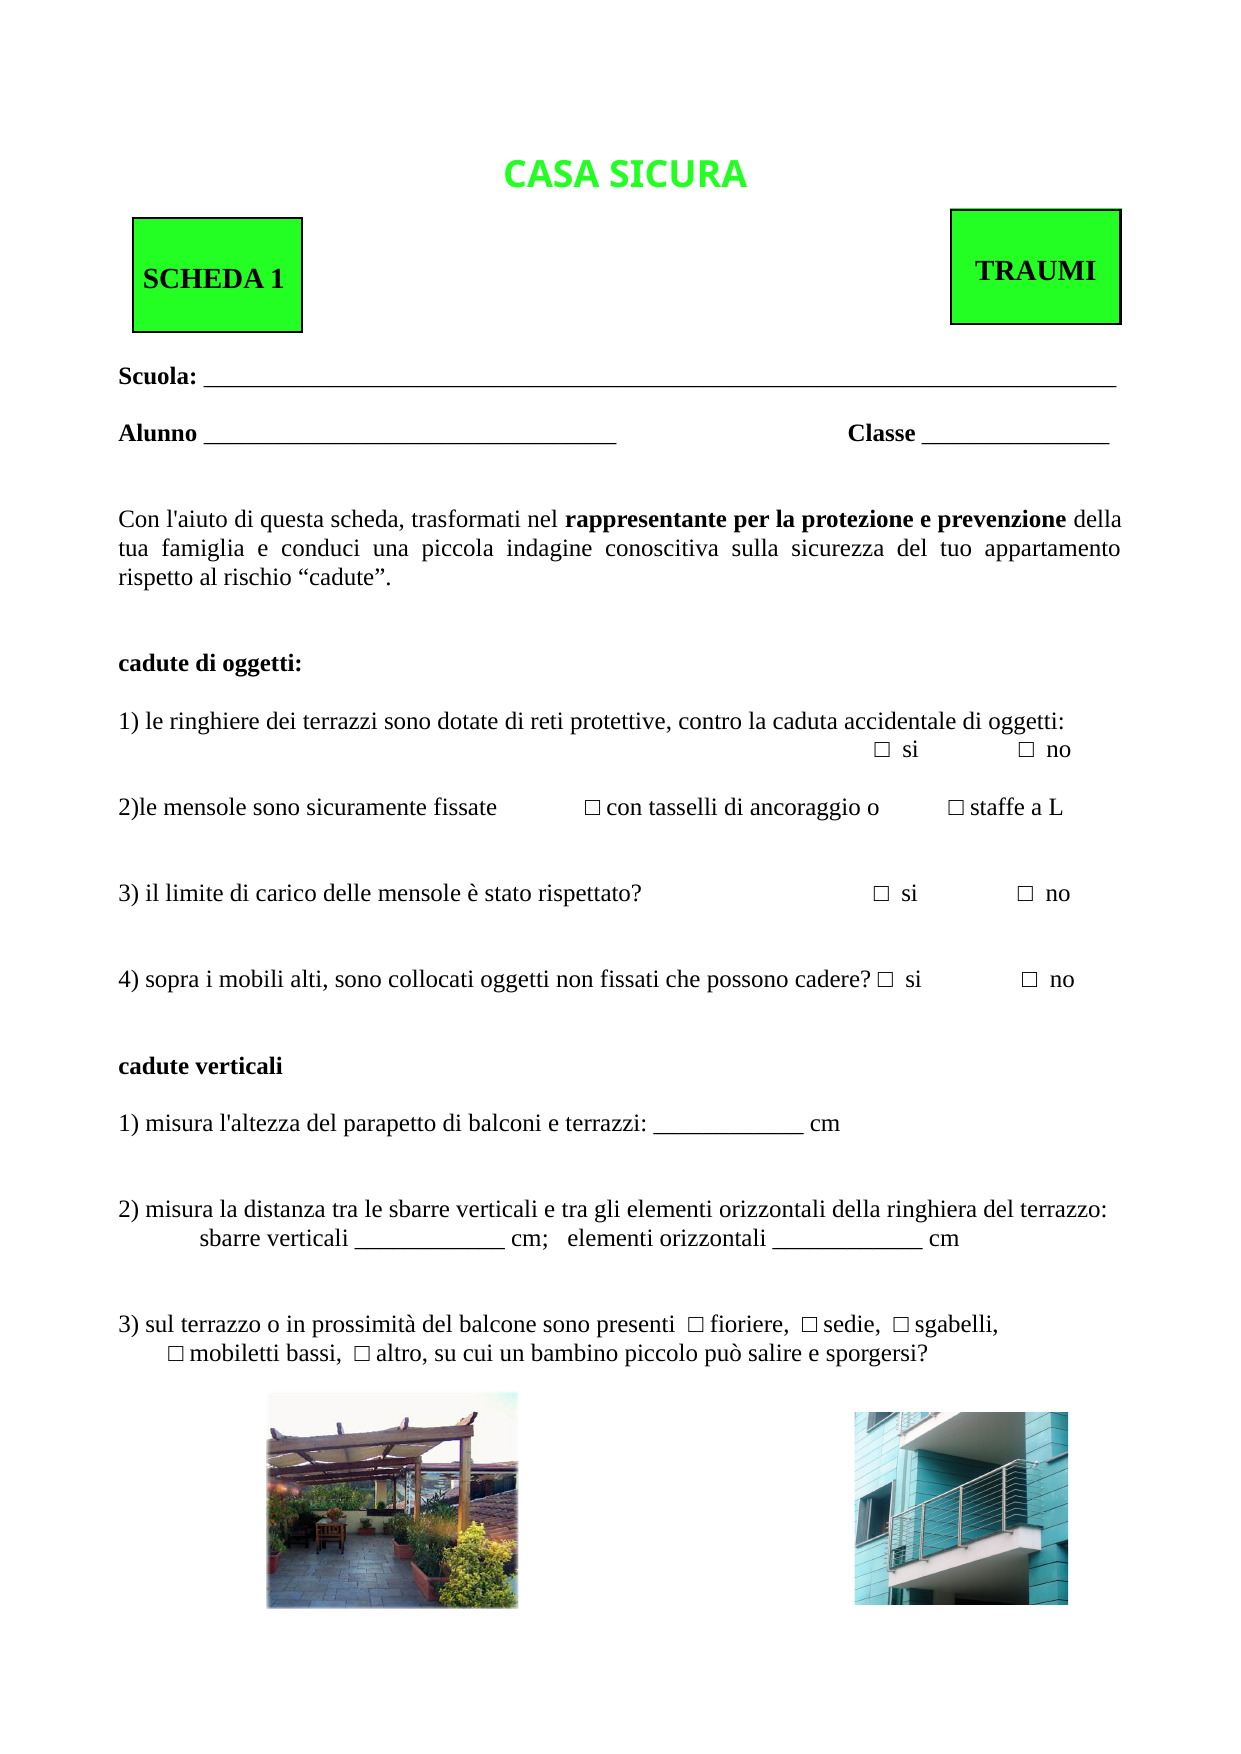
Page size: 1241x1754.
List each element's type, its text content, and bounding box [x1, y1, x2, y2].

text 3) il limite di carico delle mensole è stato rispettato? □ si □ no [118, 878, 1122, 907]
text sbarre verticali ____________ cm; elementi orizzontali ____________ cm [118, 1223, 1122, 1252]
picture [854, 1412, 1069, 1605]
text 4) sopra i mobili alti, sono collocati oggetti non fissati che possono cadere? □ si □ no [118, 964, 1122, 993]
text Scuola: _________________________________________________________________________ [118, 361, 1122, 389]
text cadute verticali [118, 1051, 1122, 1079]
text □ si □ no [118, 734, 1122, 763]
text Alunno _________________________________ Classe _______________ [118, 418, 1122, 447]
text 1) misura l'altezza del parapetto di balconi e terrazzi: ____________ cm [118, 1108, 1122, 1137]
text 1) le ringhiere dei terrazzi sono dotate di reti protettive, contro la caduta accidentale di oggetti: [118, 706, 1122, 734]
text CASA SICURA [118, 147, 1122, 198]
picture [266, 1390, 519, 1609]
text Con l'aiuto di questa scheda, trasformati nel rappresentante per la protezione e prevenzione della tua famiglia e conduci una piccola indagine conoscitiva sulla sicurezza del tuo appartamento rispetto al rischio “cadute”. [118, 504, 1122, 591]
text SCHEDA 1 [143, 261, 292, 295]
text cadute di oggetti: [118, 648, 1122, 677]
text 2)le mensole sono sicuramente fissate □ con tasselli di ancoraggio o □ staffe a L [118, 792, 1122, 821]
text 2) misura la distanza tra le sbarre verticali e tra gli elementi orizzontali della ringhiera del terrazzo: [118, 1194, 1122, 1223]
text 3) sul terrazzo o in prossimità del balcone sono presenti □ fioriere, □ sedie, □ sgabelli, [118, 1309, 1122, 1338]
text TRAUMI [961, 253, 1111, 287]
text □ mobiletti bassi, □ altro, su cui un bambino piccolo può salire e sporgersi? [118, 1338, 1122, 1367]
